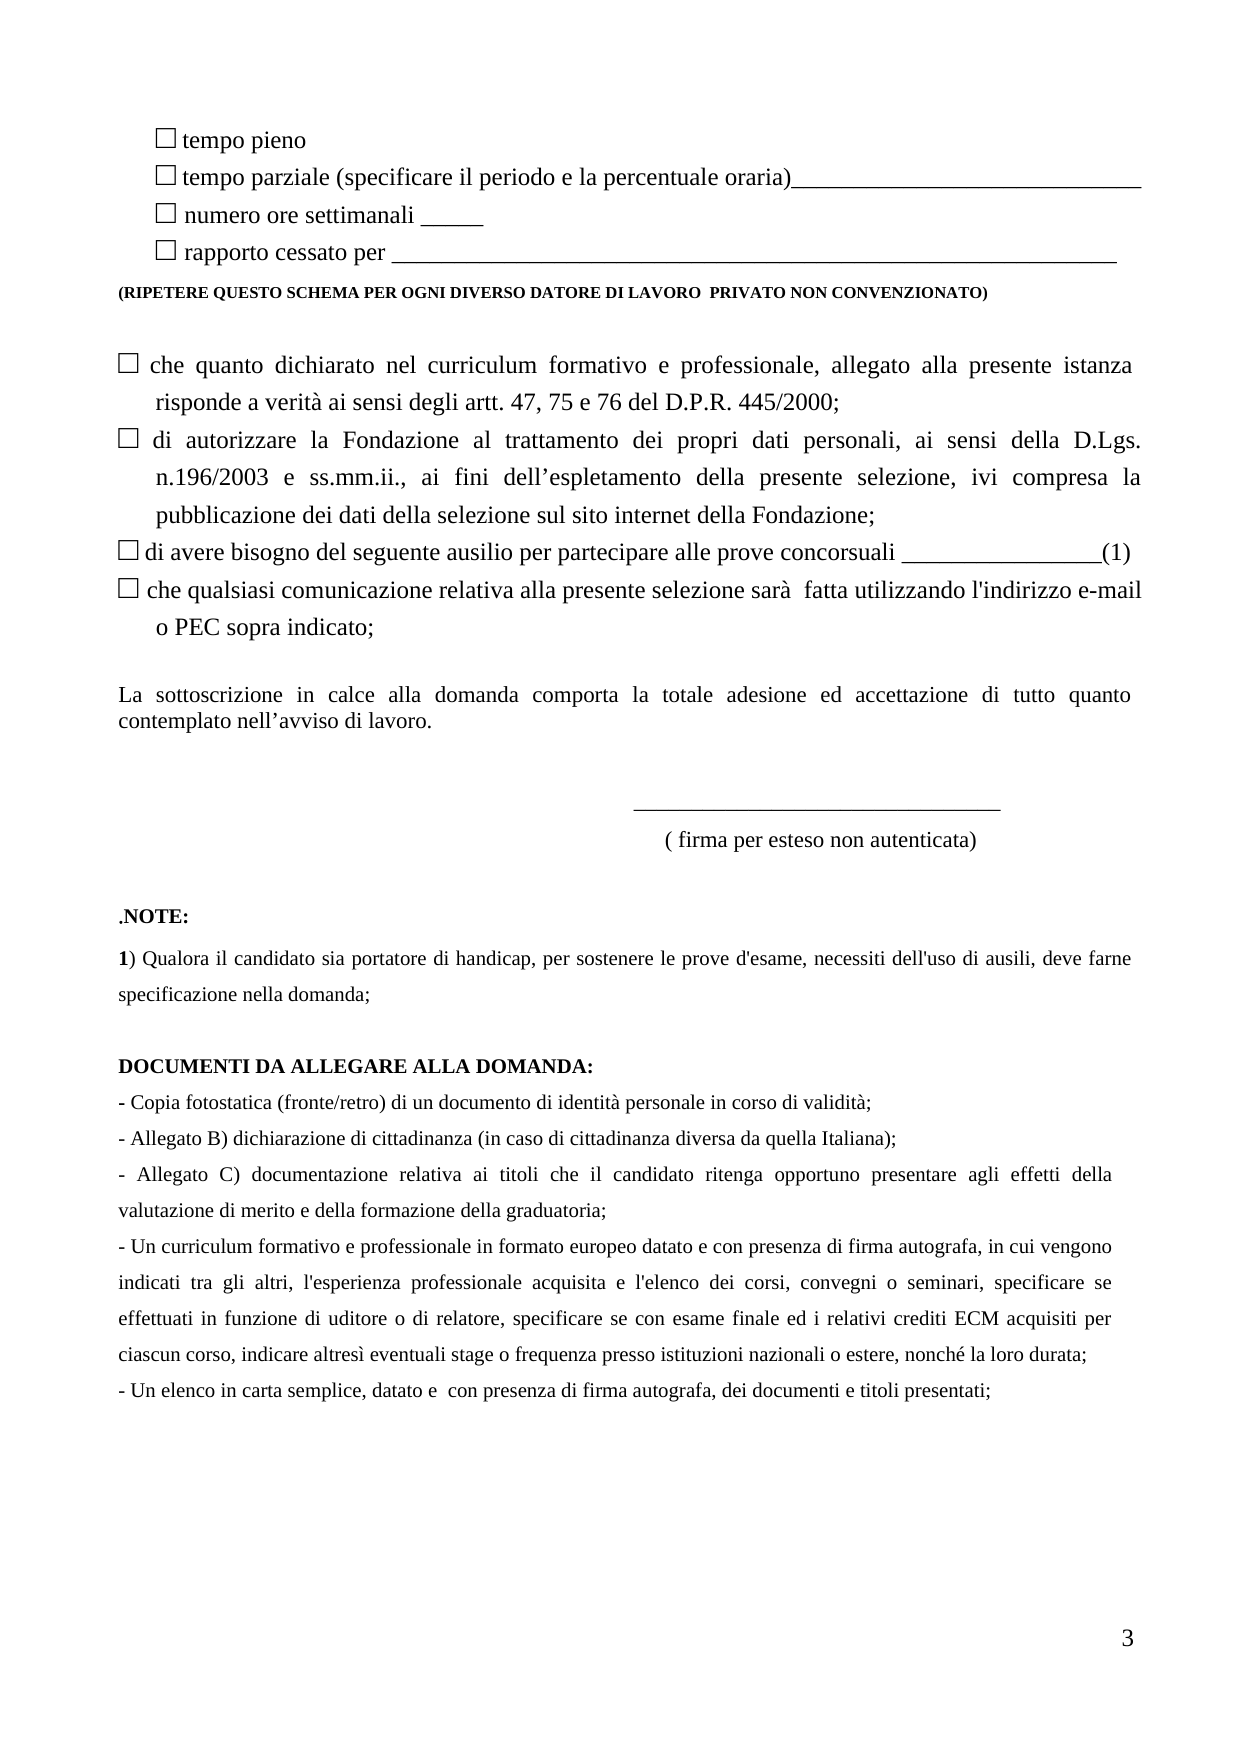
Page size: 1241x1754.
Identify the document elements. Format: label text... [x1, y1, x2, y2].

text □ di autorizzare la Fondazione al trattamento dei propri dati personali, ai sensi della D.Lgs. n.196/2003 e ss.mm.ii., ai fini dell’espletamento della presente selezione, ivi compresa la pubblicazione dei dati della selezione sul sito internet della Fondazione; [118, 418, 1142, 531]
text ________________________________ [118, 787, 1240, 813]
text □ che quanto dichiarato nel curriculum formativo e professionale, allegato alla presente istanza risponde a verità ai sensi degli artt. 47, 75 e 76 del D.P.R. 445/2000; [118, 343, 1134, 418]
text - Un curriculum formativo e professionale in formato europeo datato e con presenza di firma autografa, in cui vengono indicati tra gli altri, l'esperienza professionale acquisita e l'elenco dei corsi, convegni o seminari, specificare se effettuati in funzione di uditore o di relatore, specificare se con esame finale ed i relativi crediti ECM acquisiti per ciascun corso, indicare altresì eventuali stage o frequenza presso istituzioni nazionali o estere, nonché la loro durata; [118, 1234, 1113, 1366]
text 1) Qualora il candidato sia portatore di handicap, per sostenere le prove d'esame, necessiti dell'uso di ausili, deve farne specificazione nella domanda; [118, 946, 1134, 1006]
text - Allegato C) documentazione relativa ai titoli che il candidato ritenga opportuno presentare agli effetti della valutazione di merito e della formazione della graduatoria; [118, 1162, 1113, 1222]
text ( firma per esteso non autenticata) [118, 826, 1240, 852]
text □ numero ore settimanali _____ [118, 193, 1134, 231]
text □ rapporto cessato per __________________________________________________________ [156, 231, 1128, 268]
subtitle NOTE: [118, 904, 1113, 928]
text (RIPETERE QUESTO SCHEMA PER OGNI DIVERSO DATORE DI LAVORO PRIVATO NON CONVENZIONATO) [118, 268, 1128, 306]
text □ di avere bisogno del seguente ausilio per partecipare alle prove concorsuali ________________(1) [118, 531, 1134, 568]
text □ tempo parziale (specificare il periodo e la percentuale oraria)____________________________ [118, 156, 1142, 193]
text □ tempo pieno [118, 118, 1142, 156]
text - Un elenco in carta semplice, datato e con presenza di firma autografa, dei documenti e titoli presentati; [118, 1378, 1113, 1402]
text La sottoscrizione in calce alla domanda comporta la totale adesione ed accettazione di tutto quanto contemplato nell’avviso di lavoro. [118, 681, 1134, 733]
text - Copia fotostatica (fronte/retro) di un documento di identità personale in corso di validità; [118, 1090, 1113, 1114]
text - Allegato B) dichiarazione di cittadinanza (in caso di cittadinanza diversa da quella Italiana); [118, 1126, 1113, 1150]
text □ che qualsiasi comunicazione relativa alla presente selezione sarà fatta utilizzando l'indirizzo e-mail o PEC sopra indicato; [118, 568, 1142, 643]
text DOCUMENTI DA ALLEGARE ALLA DOMANDA: [118, 1054, 1113, 1078]
